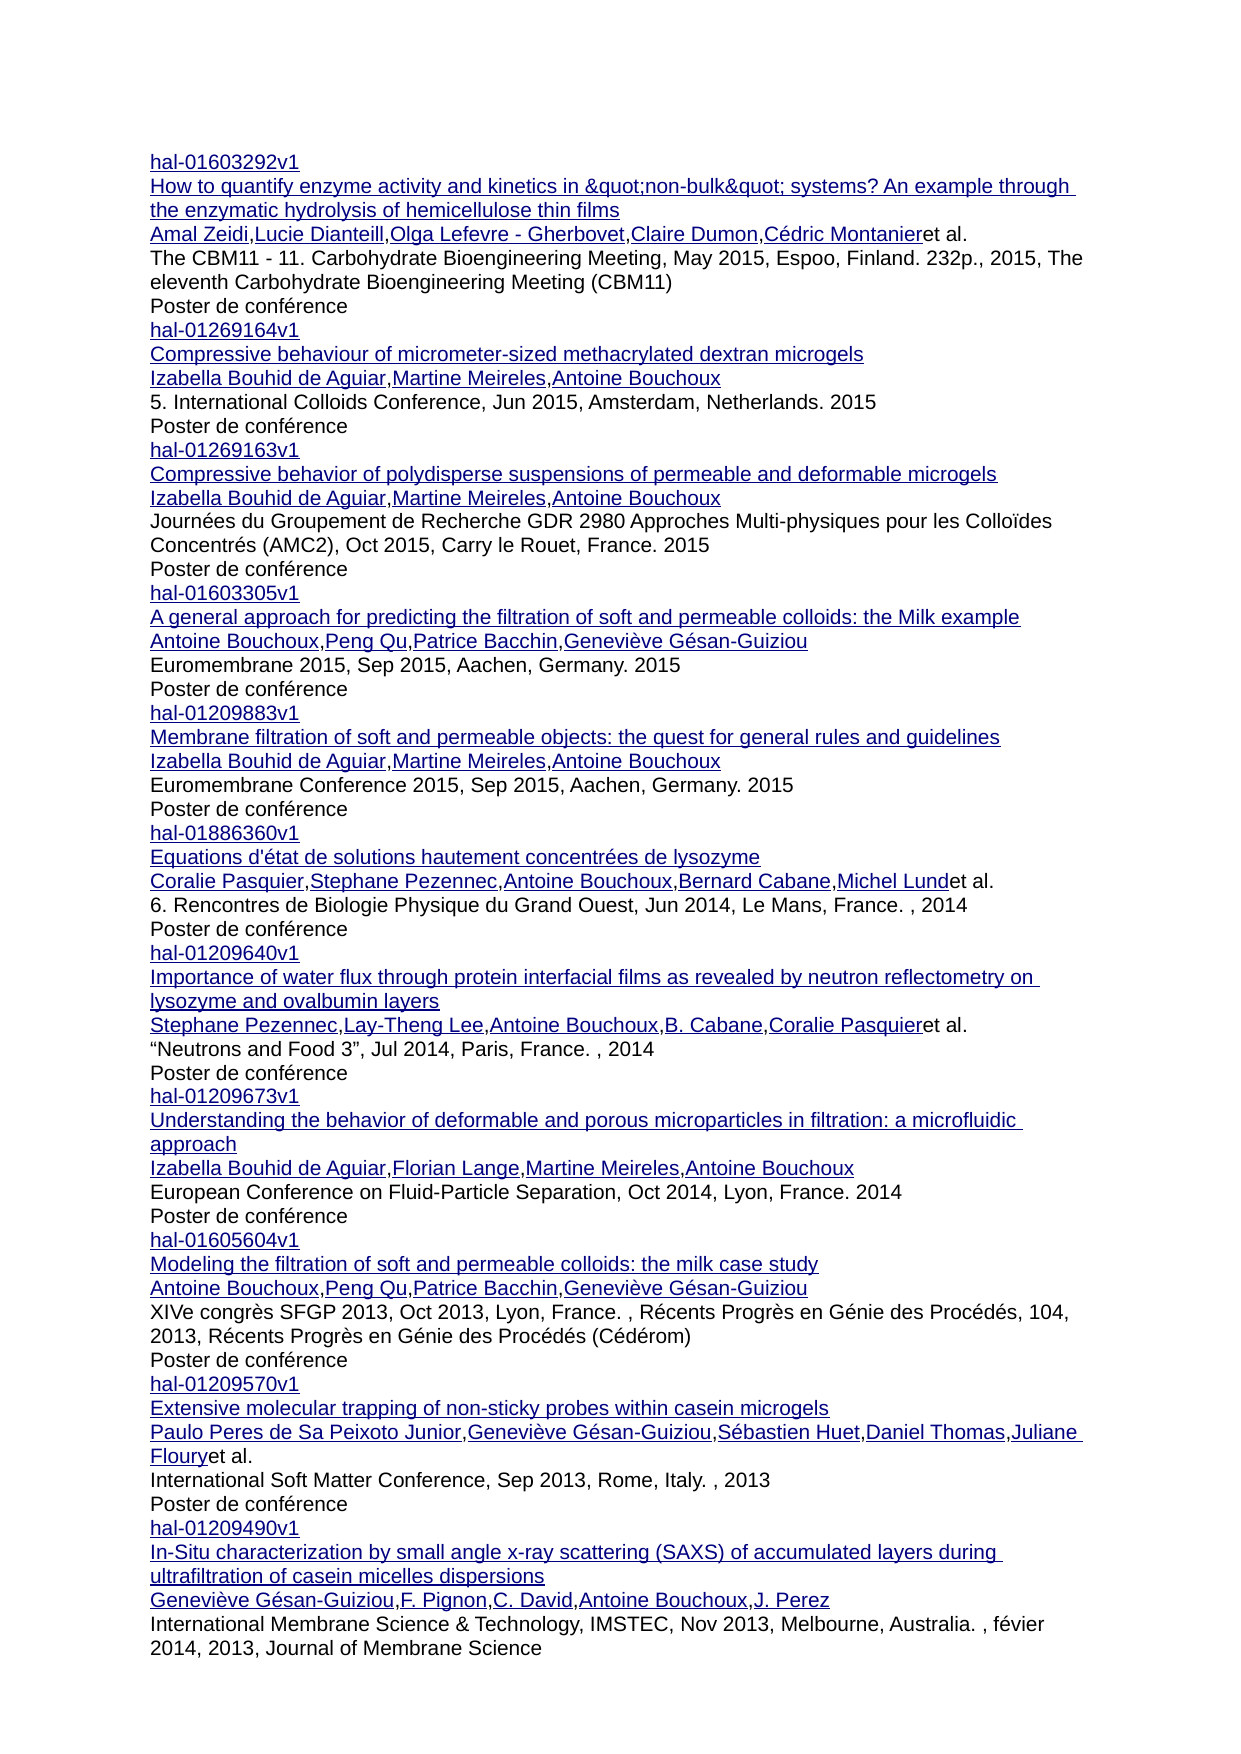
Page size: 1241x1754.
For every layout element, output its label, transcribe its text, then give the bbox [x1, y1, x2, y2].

table_cell A general approach for predicting the filtration of soft and permeable colloids: the Milk example Antoine Bouchoux,Peng Qu,Patrice Bacchin,Geneviève Gésan-Guiziou Euromembrane 2015, Sep 2015, Aachen, Germany. 2015 Poster de conférence hal-01209883v1 [150, 605, 1090, 725]
table_cell Equations d'état de solutions hautement concentrées de lysozyme Coralie Pasquier,Stephane Pezennec,Antoine Bouchoux,Bernard Cabane,Michel Lundet al. 6. Rencontres de Biologie Physique du Grand Ouest, Jun 2014, Le Mans, France. , 2014 Poster de conférence hal-01209640v1 [150, 845, 1090, 964]
table_cell hal-01603292v1 [150, 150, 1090, 174]
table_cell Importance of water flux through protein interfacial films as revealed by neutron reflectometry on lysozyme and ovalbumin layers Stephane Pezennec,Lay-Theng Lee,Antoine Bouchoux,B. Cabane,Coralie Pasquieret al. “Neutrons and Food 3”, Jul 2014, Paris, France. , 2014 Poster de conférence hal-01209673v1 [150, 965, 1090, 1108]
table_cell How to quantify enzyme activity and kinetics in &quot;non-bulk&quot; systems? An example through the enzymatic hydrolysis of hemicellulose thin films Amal Zeidi,Lucie Dianteill,Olga Lefevre - Gherbovet,Claire Dumon,Cédric Montanieret al. The CBM11 - 11. Carbohydrate Bioengineering Meeting, May 2015, Espoo, Finland. 232p., 2015, The eleventh Carbohydrate Bioengineering Meeting (CBM11) Poster de conférence hal-01269164v1 [150, 174, 1090, 342]
table_cell Extensive molecular trapping of non-sticky probes within casein microgels Paulo Peres de Sa Peixoto Junior,Geneviève Gésan-Guiziou,Sébastien Huet,Daniel Thomas,Juliane Flouryet al. International Soft Matter Conference, Sep 2013, Rome, Italy. , 2013 Poster de conférence hal-01209490v1 [150, 1396, 1090, 1539]
table_cell Compressive behavior of polydisperse suspensions of permeable and deformable microgels Izabella Bouhid de Aguiar,Martine Meireles,Antoine Bouchoux Journées du Groupement de Recherche GDR 2980 Approches Multi-physiques pour les Colloïdes Concentrés (AMC2), Oct 2015, Carry le Rouet, France. 2015 Poster de conférence hal-01603305v1 [150, 461, 1090, 605]
table_cell In-Situ characterization by small angle x-ray scattering (SAXS) of accumulated layers during ultrafiltration of casein micelles dispersions Geneviève Gésan-Guiziou,F. Pignon,C. David,Antoine Bouchoux,J. Perez International Membrane Science & Technology, IMSTEC, Nov 2013, Melbourne, Australia. , févier 2014, 2013, Journal of Membrane Science [150, 1540, 1090, 1659]
table_cell Compressive behaviour of micrometer-sized methacrylated dextran microgels Izabella Bouhid de Aguiar,Martine Meireles,Antoine Bouchoux 5. International Colloids Conference, Jun 2015, Amsterdam, Netherlands. 2015 Poster de conférence hal-01269163v1 [150, 342, 1090, 461]
table_cell Understanding the behavior of deformable and porous microparticles in filtration: a microfluidic approach Izabella Bouhid de Aguiar,Florian Lange,Martine Meireles,Antoine Bouchoux European Conference on Fluid-Particle Separation, Oct 2014, Lyon, France. 2014 Poster de conférence hal-01605604v1 [150, 1108, 1090, 1252]
table_cell Membrane filtration of soft and permeable objects: the quest for general rules and guidelines Izabella Bouhid de Aguiar,Martine Meireles,Antoine Bouchoux Euromembrane Conference 2015, Sep 2015, Aachen, Germany. 2015 Poster de conférence hal-01886360v1 [150, 725, 1090, 845]
table_cell Modeling the filtration of soft and permeable colloids: the milk case study Antoine Bouchoux,Peng Qu,Patrice Bacchin,Geneviève Gésan-Guiziou XIVe congrès SFGP 2013, Oct 2013, Lyon, France. , Récents Progrès en Génie des Procédés, 104, 2013, Récents Progrès en Génie des Procédés (Cédérom) Poster de conférence hal-01209570v1 [150, 1252, 1090, 1396]
